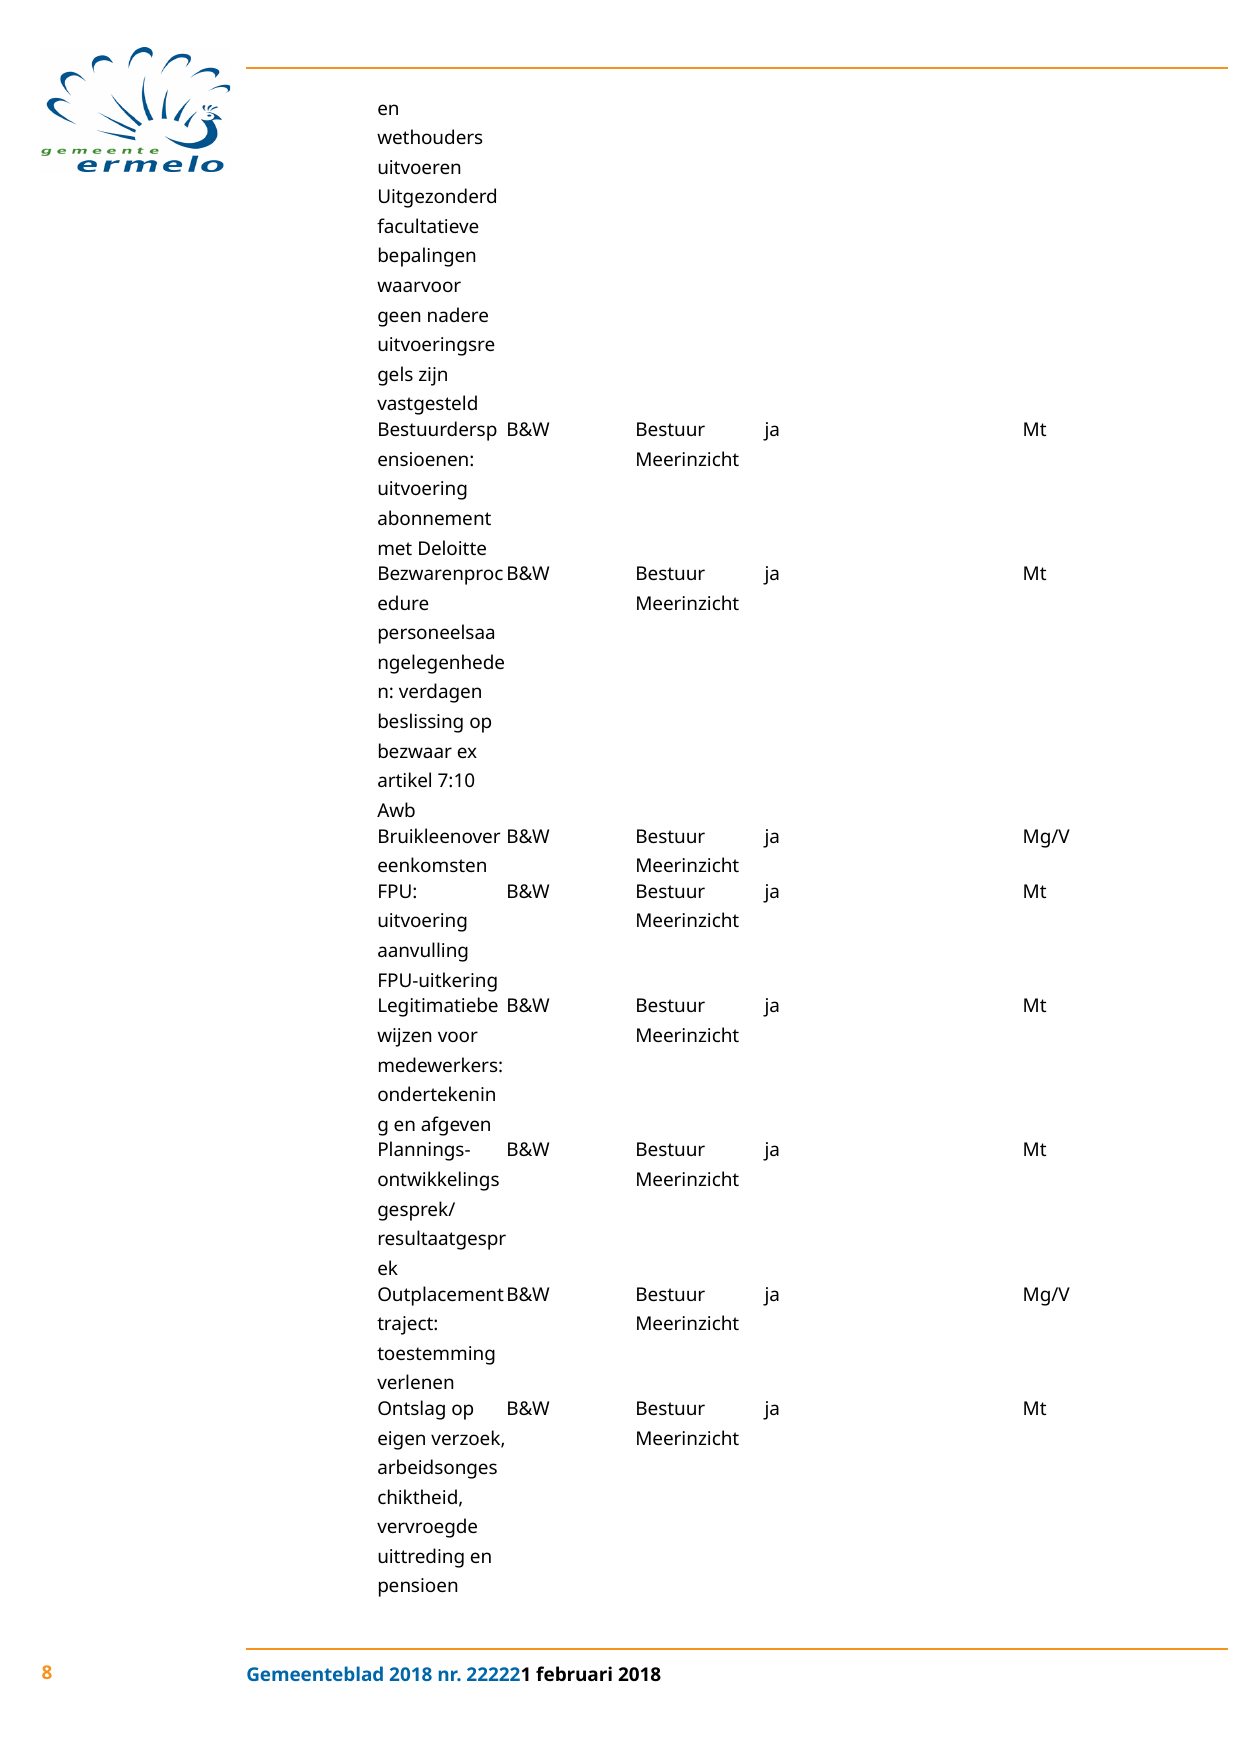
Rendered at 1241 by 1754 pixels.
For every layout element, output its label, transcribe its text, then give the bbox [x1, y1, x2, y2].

table_cell ja [764, 1281, 893, 1395]
table_cell Bestuur Meerinzicht [635, 823, 764, 878]
table_cell [248, 1395, 377, 1598]
table_cell ja [764, 560, 893, 823]
table_cell Bestuur Meerinzicht [635, 993, 764, 1137]
table_cell [506, 95, 635, 416]
table_cell ja [764, 823, 893, 878]
table_cell Bestuur Meerinzicht [635, 560, 764, 823]
table_cell Bestuur Meerinzicht [635, 416, 764, 560]
table_cell Mg/V [1023, 823, 1152, 878]
table_cell Bezwarenprocedure personeelsaangelegenheden: verdagen beslissing op bezwaar ex artikel 7:10 Awb [377, 560, 506, 823]
table_cell B&W [506, 993, 635, 1137]
table_cell Bestuur Meerinzicht [635, 1395, 764, 1598]
table_cell [248, 95, 377, 416]
table_cell [894, 1395, 1022, 1598]
table_cell ja [764, 878, 893, 993]
table_cell Plannings-ontwikkelingsgesprek/resultaatgesprek [377, 1137, 506, 1281]
table_cell Mt [1023, 416, 1152, 560]
table_cell [894, 1281, 1022, 1395]
table_cell Mt [1023, 1137, 1152, 1281]
table_cell [894, 993, 1022, 1137]
table_cell [764, 95, 893, 416]
table_cell Mg/V [1023, 1281, 1152, 1395]
table_cell Bruikleenovereenkomsten [377, 823, 506, 878]
table_cell ja [764, 416, 893, 560]
table_cell [248, 823, 377, 878]
table_cell en wethouders uitvoeren Uitgezonderd facultatieve bepalingen waarvoor geen nadere uitvoeringsregels zijn vastgesteld [377, 95, 506, 416]
table_cell [1023, 95, 1152, 416]
table_cell [635, 95, 764, 416]
table_cell [894, 95, 1022, 416]
table_cell Mt [1023, 1395, 1152, 1598]
table_cell [248, 416, 377, 560]
table_cell Bestuur Meerinzicht [635, 1137, 764, 1281]
picture [41, 47, 231, 172]
table_cell Legitimatiebewijzen voor medewerkers: ondertekening en afgeven [377, 993, 506, 1137]
table_cell [248, 1137, 377, 1281]
table_cell [894, 823, 1022, 878]
table_cell [248, 560, 377, 823]
table_cell B&W [506, 878, 635, 993]
table_cell FPU: uitvoering aanvulling FPU-uitkering [377, 878, 506, 993]
table_cell Bestuur Meerinzicht [635, 878, 764, 993]
table_cell Mt [1023, 993, 1152, 1137]
table_cell B&W [506, 416, 635, 560]
table_cell B&W [506, 1395, 635, 1598]
table_cell B&W [506, 823, 635, 878]
table_cell Mt [1023, 560, 1152, 823]
table_cell Mt [1023, 878, 1152, 993]
table_cell ja [764, 993, 893, 1137]
table_cell [248, 993, 377, 1137]
table_cell Ontslag op eigen verzoek, arbeidsongeschiktheid, vervroegde uittreding en pensioen [377, 1395, 506, 1598]
table_cell ja [764, 1395, 893, 1598]
table_cell B&W [506, 1137, 635, 1281]
table_cell [248, 878, 377, 993]
table_cell [248, 1281, 377, 1395]
table_cell [894, 1137, 1022, 1281]
table_cell B&W [506, 560, 635, 823]
table_cell Bestuur Meerinzicht [635, 1281, 764, 1395]
table_cell Bestuurderspensioenen: uitvoering abonnement met Deloitte [377, 416, 506, 560]
table_cell [894, 416, 1022, 560]
table_cell [894, 878, 1022, 993]
table_cell ja [764, 1137, 893, 1281]
table_cell [894, 560, 1022, 823]
table_cell B&W [506, 1281, 635, 1395]
table_cell Outplacementtraject: toestemming verlenen [377, 1281, 506, 1395]
